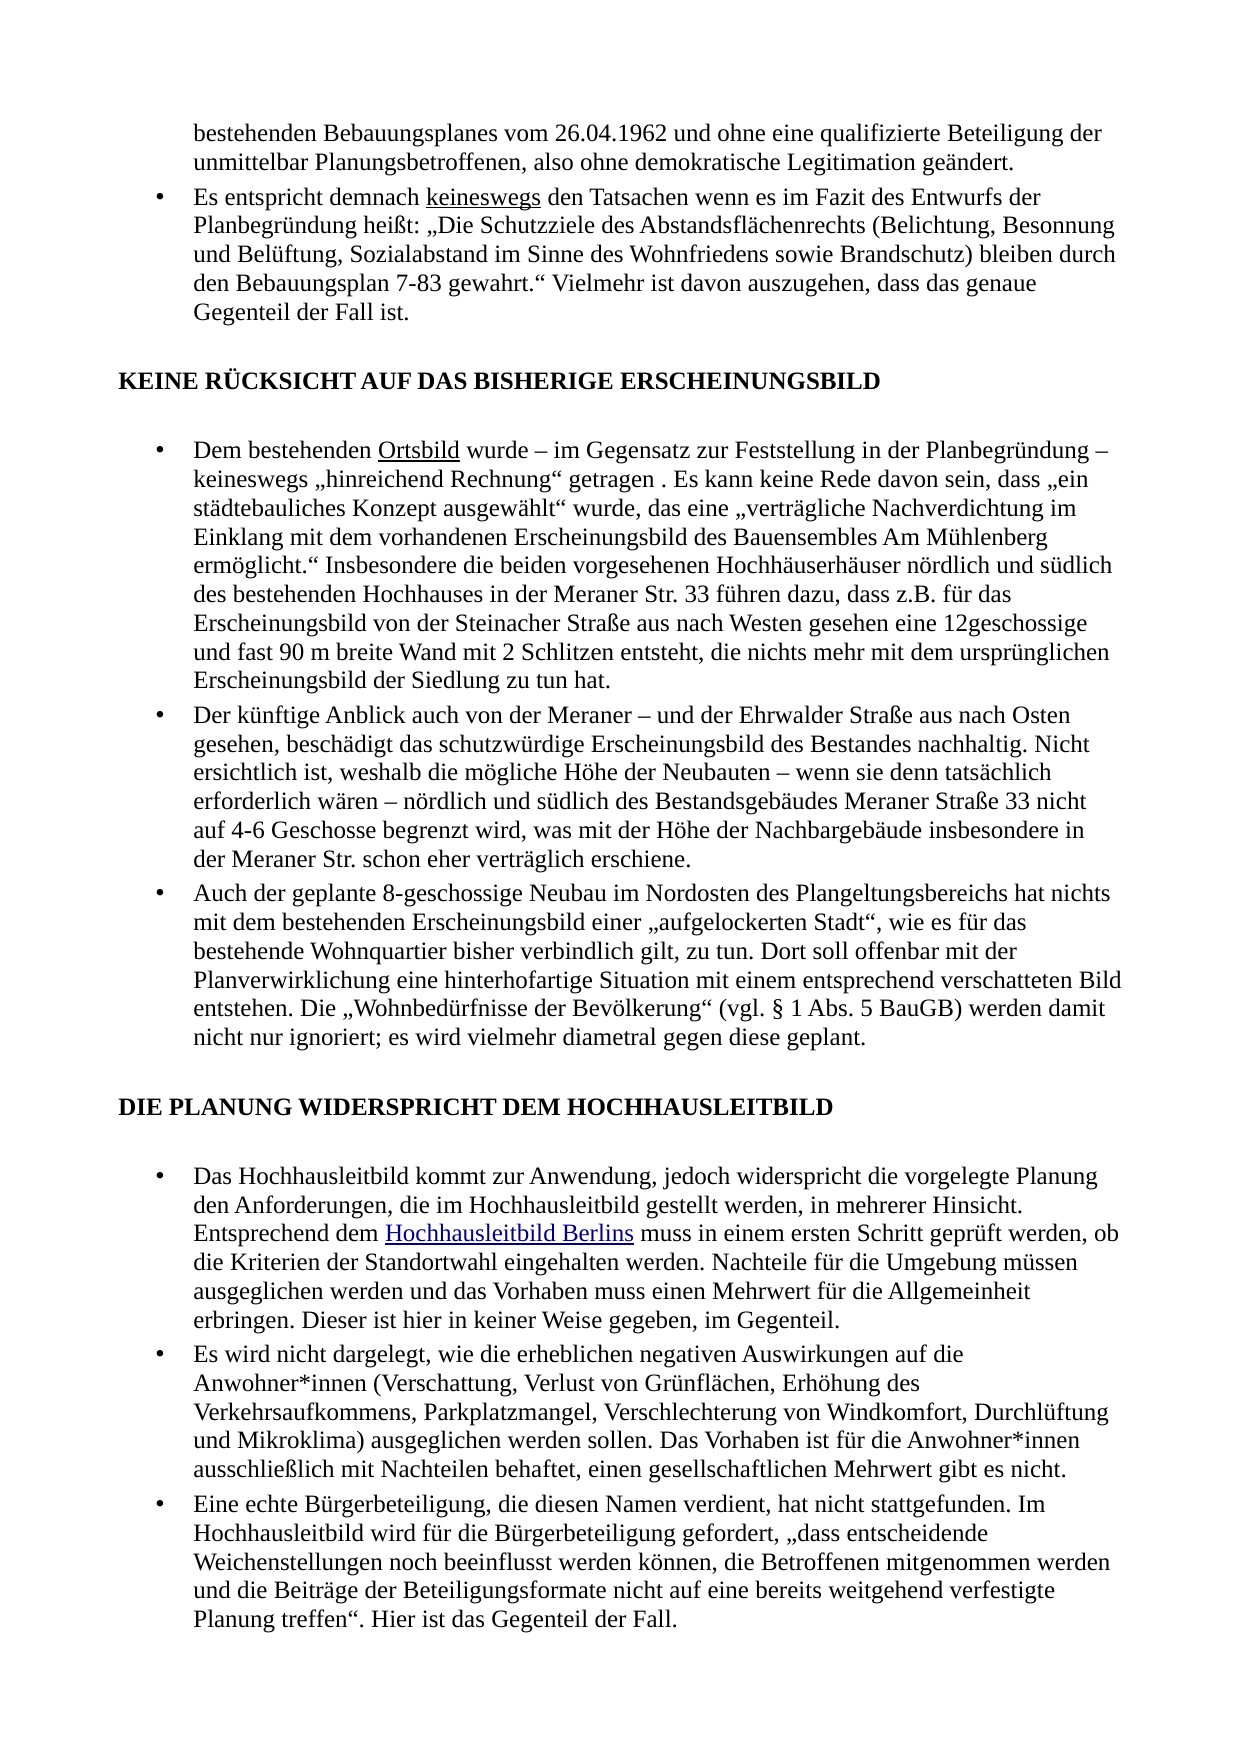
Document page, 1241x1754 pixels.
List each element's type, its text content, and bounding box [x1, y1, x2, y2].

list Eine echte Bürgerbeteiligung, die diesen Namen verdient, hat nicht stattgefunden. Im Hochhausleitbild wird für die Bürgerbeteiligung gefordert, „dass entscheidende Weichenstellungen noch beeinflusst werden können, die Betroffenen mitgenommen werden und die Beiträge der Beteiligungsformate nicht auf eine bereits weitgehend verfestigte Planung treffen“. Hier ist das Gegenteil der Fall. [156, 1489, 1122, 1633]
text DIE PLANUNG WIDERSPRICHT DEM HOCHHAUSLEITBILD [118, 1092, 1122, 1120]
list Es wird nicht dargelegt, wie die erheblichen negativen Auswirkungen auf die Anwohner*innen (Verschattung, Verlust von Grünflächen, Erhöhung des Verkehrsaufkommens, Parkplatzmangel, Verschlechterung von Windkomfort, Durchlüftung und Mikroklima) ausgeglichen werden sollen. Das Vorhaben ist für die Anwohner*innen ausschließlich mit Nachteilen behaftet, einen gesellschaftlichen Mehrwert gibt es nicht. [156, 1339, 1122, 1483]
list Dem bestehenden Ortsbild wurde – im Gegensatz zur Feststellung in der Planbegründung – keineswegs „hinreichend Rechnung“ getragen . Es kann keine Rede davon sein, dass „ein städtebauliches Konzept ausgewählt“ wurde, das eine „verträgliche Nachverdichtung im Einklang mit dem vorhandenen Erscheinungsbild des Bauensembles Am Mühlenberg ermöglicht.“ Insbesondere die beiden vorgesehenen Hochhäuserhäuser nördlich und südlich des bestehenden Hochhauses in der Meraner Str. 33 führen dazu, dass z.B. für das Erscheinungsbild von der Steinacher Straße aus nach Westen gesehen eine 12geschossige und fast 90 m breite Wand mit 2 Schlitzen entsteht, die nichts mehr mit dem ursprünglichen Erscheinungsbild der Siedlung zu tun hat. [156, 435, 1122, 694]
text KEINE RÜCKSICHT AUF DAS BISHERIGE ERSCHEINUNGSBILD [118, 366, 1122, 395]
list Es entspricht demnach keineswegs den Tatsachen wenn es im Fazit des Entwurfs der Planbegründung heißt: „Die Schutzziele des Abstandsflächenrechts (Belichtung, Besonnung und Belüftung, Sozialabstand im Sinne des Wohnfriedens sowie Brandschutz) bleiben durch den Bebauungsplan 7-83 gewahrt.“ Vielmehr ist davon auszugehen, dass das genaue Gegenteil der Fall ist. [156, 182, 1122, 325]
list Das Hochhausleitbild kommt zur Anwendung, jedoch widerspricht die vorgelegte Planung den Anforderungen, die im Hochhausleitbild gestellt werden, in mehrerer Hinsicht. Entsprechend dem Hochhausleitbild Berlins muss in einem ersten Schritt geprüft werden, ob die Kriterien der Standortwahl eingehalten werden. Nachteile für die Umgebung müssen ausgeglichen werden und das Vorhaben muss einen Mehrwert für die Allgemeinheit erbringen. Dieser ist hier in keiner Weise gegeben, im Gegenteil. [156, 1161, 1122, 1333]
list Der künftige Anblick auch von der Meraner – und der Ehrwalder Straße aus nach Osten gesehen, beschädigt das schutzwürdige Erscheinungsbild des Bestandes nachhaltig. Nicht ersichtlich ist, weshalb die mögliche Höhe der Neubauten – wenn sie denn tatsächlich erforderlich wären – nördlich und südlich des Bestandsgebäudes Meraner Straße 33 nicht auf 4-6 Geschosse begrenzt wird, was mit der Höhe der Nachbargebäude insbesondere in der Meraner Str. schon eher verträglich erschiene. [156, 700, 1122, 872]
list bestehenden Bebauungsplanes vom 26.04.1962 und ohne eine qualifizierte Beteiligung der unmittelbar Planungsbetroffenen, also ohne demokratische Legitimation geändert. [156, 118, 1122, 176]
list Auch der geplante 8-geschossige Neubau im Nordosten des Plangeltungsbereichs hat nichts mit dem bestehenden Erscheinungsbild einer „aufgelockerten Stadt“, wie es für das bestehende Wohnquartier bisher verbindlich gilt, zu tun. Dort soll offenbar mit der Planverwirklichung eine hinterhofartige Situation mit einem entsprechend verschatteten Bild entstehen. Die „Wohnbedürfnisse der Bevölkerung“ (vgl. § 1 Abs. 5 BauGB) werden damit nicht nur ignoriert; es wird vielmehr diametral gegen diese geplant. [156, 878, 1122, 1051]
